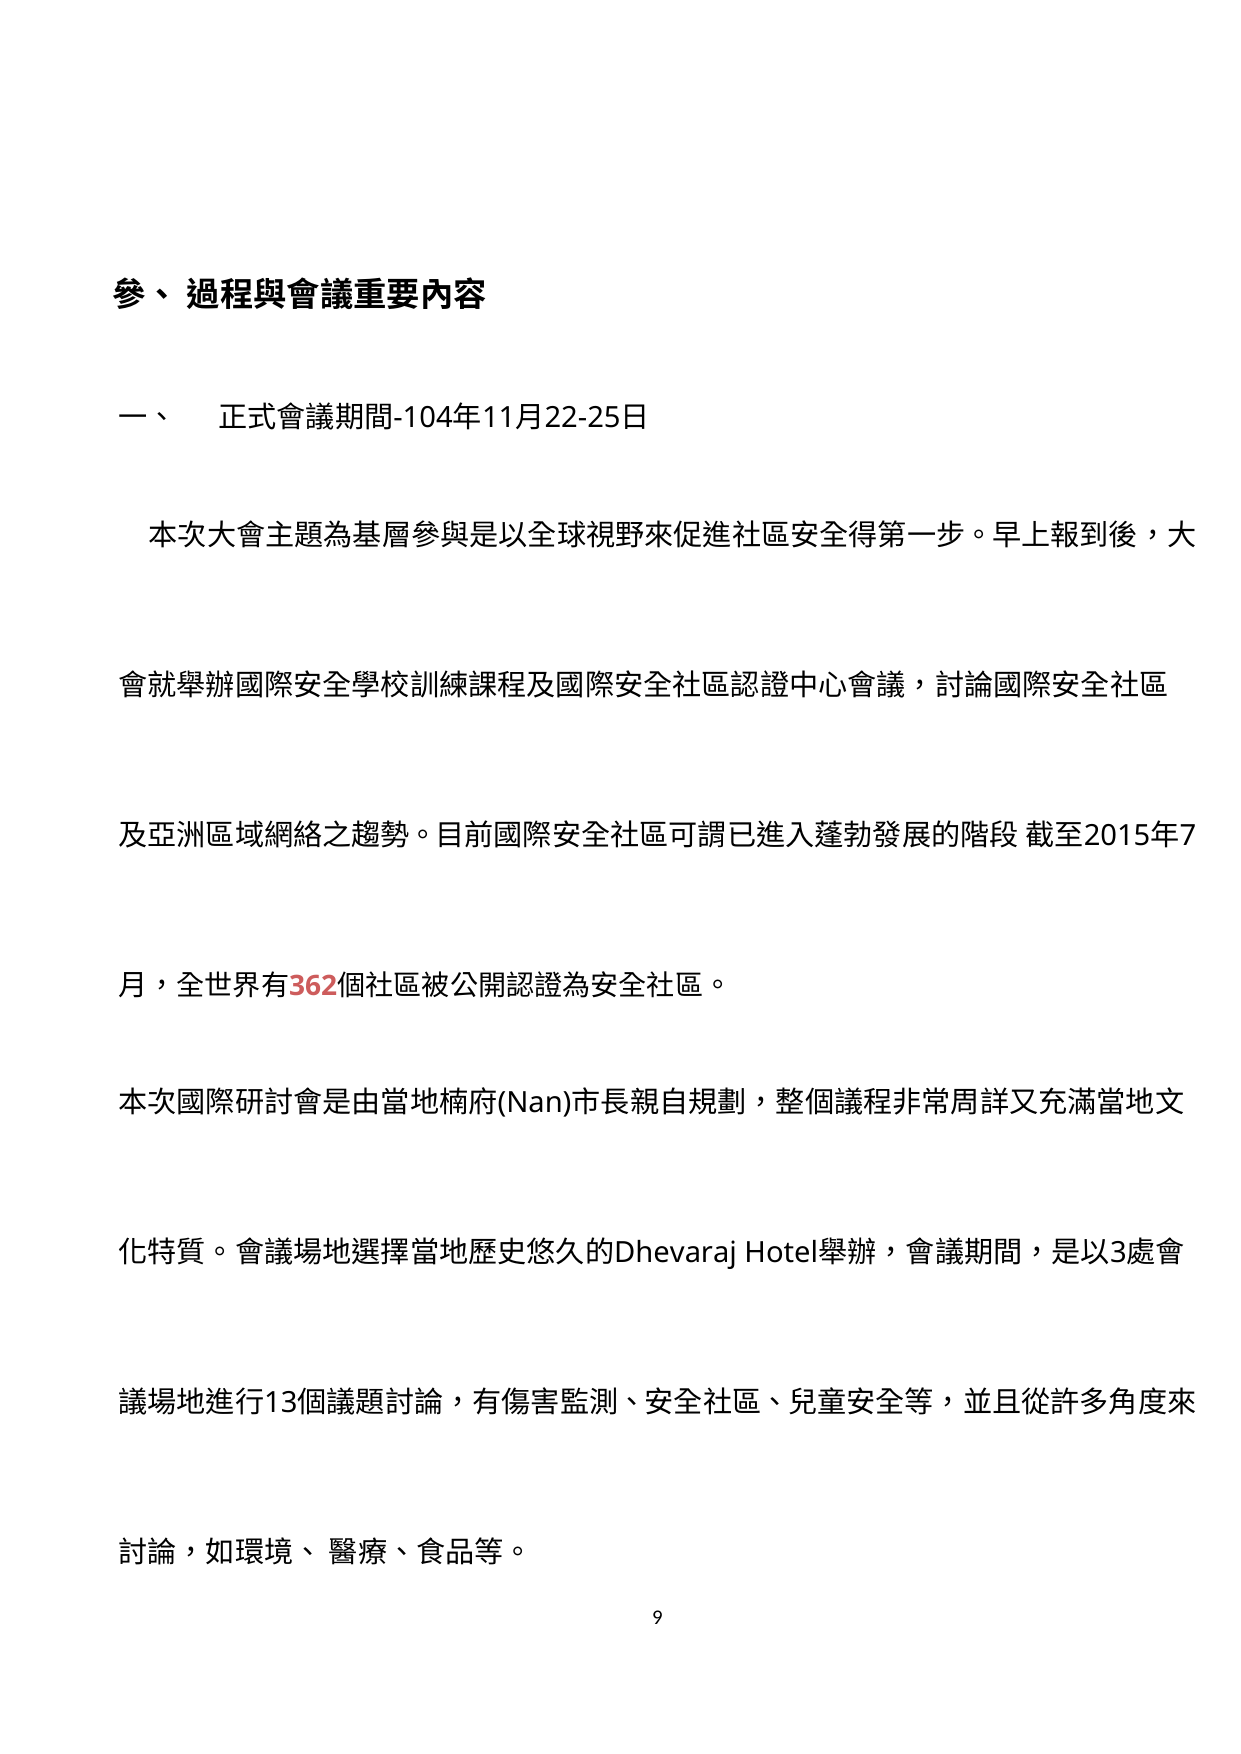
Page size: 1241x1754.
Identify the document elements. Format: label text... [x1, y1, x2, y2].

text 本次大會主題為基層參與是以全球視野來促進社區安全得第一步。早上報到後，大會就舉辦國際安全學校訓練課程及國際安全社區認證中心會議，討論國際安全社區及亞洲區域網絡之趨勢。目前國際安全社區可謂已進入蓬勃發展的階段 截至2015年7月，全世界有362個社區被公開認證為安全社區。 [118, 495, 1196, 1020]
text 本次國際研討會是由當地楠府(Nan)市長親自規劃，整個議程非常周詳又充滿當地文化特質。會議場地選擇當地歷史悠久的Dhevaraj Hotel舉辦，會議期間，是以3處會議場地進行13個議題討論，有傷害監測、安全社區、兒童安全等，並且從許多角度來討論，如環境、 醫療、食品等。 [118, 1062, 1196, 1587]
text 參、 過程與會議重要內容 [112, 254, 1196, 329]
list 正式會議期間-104年11月22-25日 [118, 377, 1196, 452]
